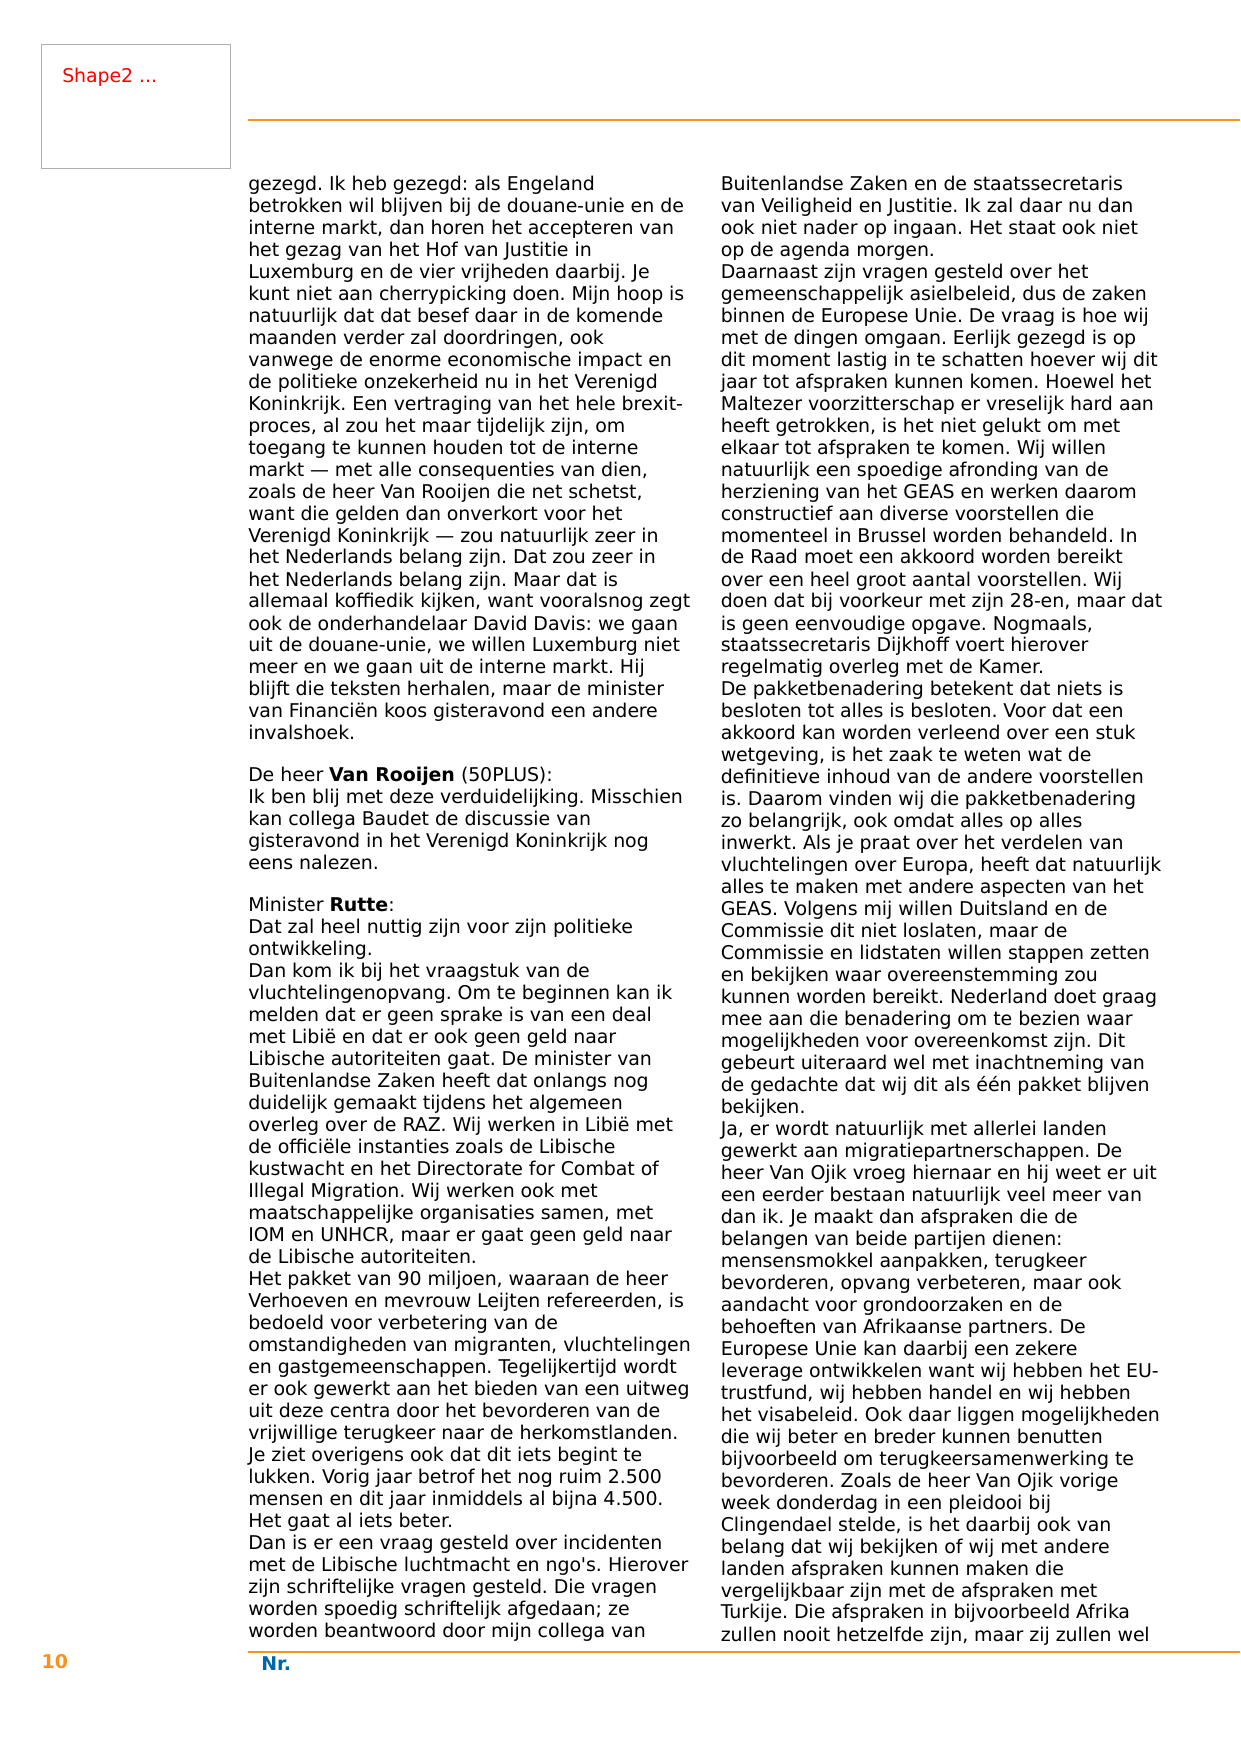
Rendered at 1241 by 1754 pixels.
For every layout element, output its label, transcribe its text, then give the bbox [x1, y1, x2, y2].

text Dat zal heel nuttig zijn voor zijn politieke ontwikkeling. [248, 916, 691, 960]
text Het pakket van 90 miljoen, waaraan de heer Verhoeven en mevrouw Leijten refereerden, is bedoeld voor verbetering van de omstandigheden van migranten, vluchtelingen en gastgemeenschappen. Tegelijkertijd wordt er ook gewerkt aan het bieden van een uitweg uit deze centra door het bevorderen van de vrijwillige terugkeer naar de herkomstlanden. Je ziet overigens ook dat dit iets begint te lukken. Vorig jaar betrof het nog ruim 2.500 mensen en dit jaar inmiddels al bijna 4.500. Het gaat al iets beter. [248, 1268, 691, 1532]
text gezegd. Ik heb gezegd: als Engeland betrokken wil blijven bij de douane-unie en de interne markt, dan horen het accepteren van het gezag van het Hof van Justitie in Luxemburg en de vier vrijheden daarbij. Je kunt niet aan cherrypicking doen. Mijn hoop is natuurlijk dat dat besef daar in de komende maanden verder zal doordringen, ook vanwege de enorme economische impact en de politieke onzekerheid nu in het Verenigd Koninkrijk. Een vertraging van het hele brexit-proces, al zou het maar tijdelijk zijn, om toegang te kunnen houden tot de interne markt — met alle consequenties van dien, zoals de heer Van Rooijen die net schetst, want die gelden dan onverkort voor het Verenigd Koninkrijk — zou natuurlijk zeer in het Nederlands belang zijn. Dat zou zeer in het Nederlands belang zijn. Maar dat is allemaal koffiedik kijken, want vooralsnog zegt ook de onderhandelaar David Davis: we gaan uit de douane-unie, we willen Luxemburg niet meer en we gaan uit de interne markt. Hij blijft die teksten herhalen, maar de minister van Financiën koos gisteravond een andere invalshoek. [248, 173, 691, 744]
text Ik ben blij met deze verduidelijking. Misschien kan collega Baudet de discussie van gisteravond in het Verenigd Koninkrijk nog eens nalezen. [248, 786, 691, 874]
text Dan kom ik bij het vraagstuk van de vluchtelingenopvang. Om te beginnen kan ik melden dat er geen sprake is van een deal met Libië en dat er ook geen geld naar Libische autoriteiten gaat. De minister van Buitenlandse Zaken heeft dat onlangs nog duidelijk gemaakt tijdens het algemeen overleg over de RAZ. Wij werken in Libië met de officiële instanties zoals de Libische kustwacht en het Directorate for Combat of Illegal Migration. Wij werken ook met maatschappelijke organisaties samen, met IOM en UNHCR, maar er gaat geen geld naar de Libische autoriteiten. [248, 960, 691, 1268]
text Ja, er wordt natuurlijk met allerlei landen gewerkt aan migratiepartnerschappen. De heer Van Ojik vroeg hiernaar en hij weet er uit een eerder bestaan natuurlijk veel meer van dan ik. Je maakt dan afspraken die de belangen van beide partijen dienen: mensensmokkel aanpakken, terugkeer bevorderen, opvang verbeteren, maar ook aandacht voor grondoorzaken en de behoeften van Afrikaanse partners. De Europese Unie kan daarbij een zekere leverage ontwikkelen want wij hebben het EU-trustfund, wij hebben handel en wij hebben het visabeleid. Ook daar liggen mogelijkheden die wij beter en breder kunnen benutten bijvoorbeeld om terugkeersamenwerking te bevorderen. Zoals de heer Van Ojik vorige week donderdag in een pleidooi bij Clingendael stelde, is het daarbij ook van belang dat wij bekijken of wij met andere landen afspraken kunnen maken die vergelijkbaar zijn met de afspraken met Turkije. Die afspraken in bijvoorbeeld Afrika zullen nooit hetzelfde zijn, maar zij zullen wel [721, 1118, 1163, 1645]
text De pakketbenadering betekent dat niets is besloten tot alles is besloten. Voor dat een akkoord kan worden verleend over een stuk wetgeving, is het zaak te weten wat de definitieve inhoud van de andere voorstellen is. Daarom vinden wij die pakketbenadering zo belangrijk, ook omdat alles op alles inwerkt. Als je praat over het verdelen van vluchtelingen over Europa, heeft dat natuurlijk alles te maken met andere aspecten van het GEAS. Volgens mij willen Duitsland en de Commissie dit niet loslaten, maar de Commissie en lidstaten willen stappen zetten en bekijken waar overeenstemming zou kunnen worden bereikt. Nederland doet graag mee aan die benadering om te bezien waar mogelijkheden voor overeenkomst zijn. Dit gebeurt uiteraard wel met inachtneming van de gedachte dat wij dit als één pakket blijven bekijken. [721, 678, 1163, 1118]
text Buitenlandse Zaken en de staatssecretaris van Veiligheid en Justitie. Ik zal daar nu dan ook niet nader op ingaan. Het staat ook niet op de agenda morgen. [721, 173, 1163, 261]
text De heer Van Rooijen (50PLUS): [248, 764, 691, 786]
text Minister Rutte: [248, 894, 691, 916]
text Daarnaast zijn vragen gesteld over het gemeenschappelijk asielbeleid, dus de zaken binnen de Europese Unie. De vraag is hoe wij met de dingen omgaan. Eerlijk gezegd is op dit moment lastig in te schatten hoever wij dit jaar tot afspraken kunnen komen. Hoewel het Maltezer voorzitterschap er vreselijk hard aan heeft getrokken, is het niet gelukt om met elkaar tot afspraken te komen. Wij willen natuurlijk een spoedige afronding van de herziening van het GEAS en werken daarom constructief aan diverse voorstellen die momenteel in Brussel worden behandeld. In de Raad moet een akkoord worden bereikt over een heel groot aantal voorstellen. Wij doen dat bij voorkeur met zijn 28-en, maar dat is geen eenvoudige opgave. Nogmaals, staatssecretaris Dijkhoff voert hierover regelmatig overleg met de Kamer. [721, 261, 1163, 678]
text Dan is er een vraag gesteld over incidenten met de Libische luchtmacht en ngo's. Hierover zijn schriftelijke vragen gesteld. Die vragen worden spoedig schriftelijk afgedaan; ze worden beantwoord door mijn collega van [248, 1532, 691, 1641]
